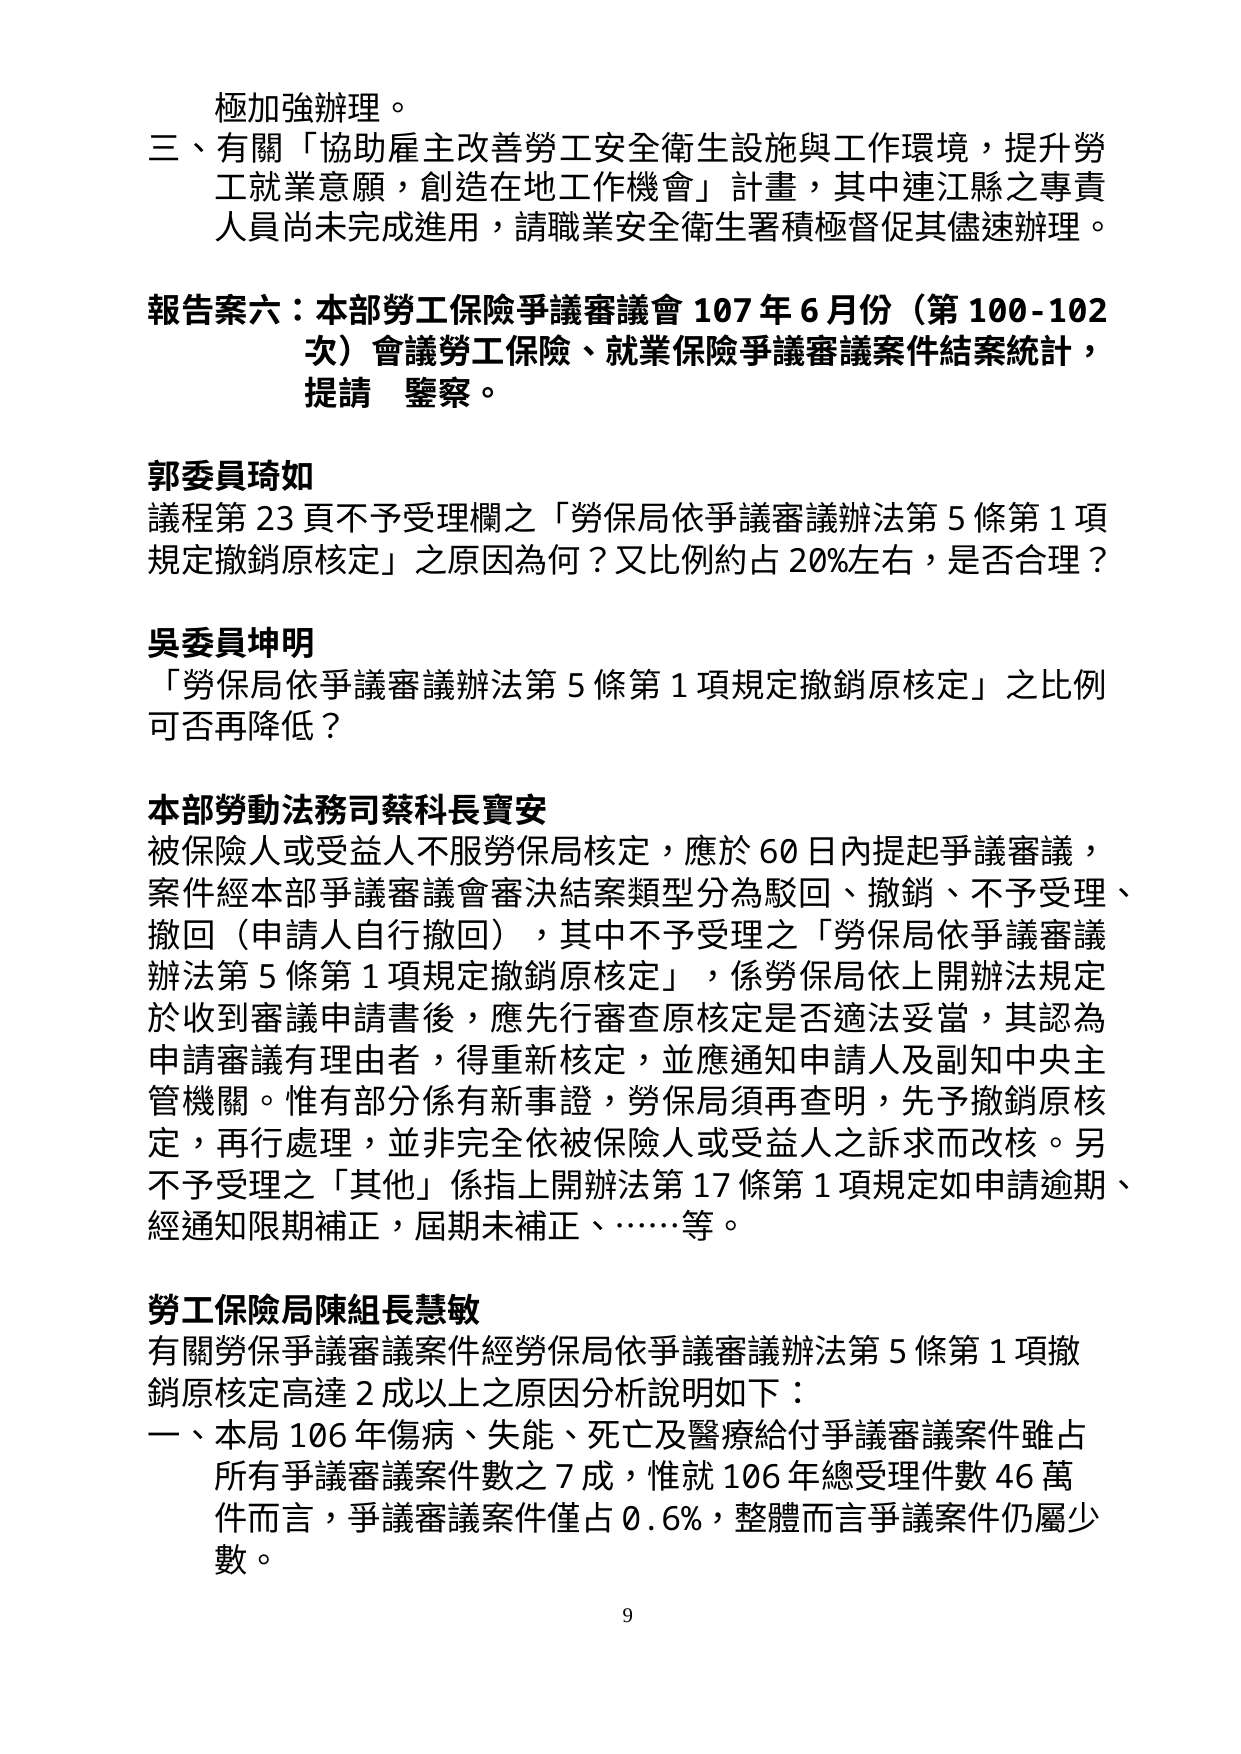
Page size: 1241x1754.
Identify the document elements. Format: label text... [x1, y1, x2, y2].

text 議程第23頁不予受理欄之「勞保局依爭議審議辦法第5條第1項規定撤銷原核定」之原因為何？又比例約占20%左右，是否合理？ [148, 497, 1107, 580]
text 有關勞保爭議審議案件經勞保局依爭議審議辦法第5條第1項撤銷原核定高達2成以上之原因分析說明如下： [148, 1330, 1107, 1414]
text 一、本局106年傷病、失能、死亡及醫療給付爭議審議案件雖占所有爭議審議案件數之7成，惟就106年總受理件數46萬件而言，爭議審議案件僅占0.6%，整體而言爭議案件仍屬少數。 [148, 1414, 1107, 1580]
text 「勞保局依爭議審議辦法第5條第1項規定撤銷原核定」之比例可否再降低？ [148, 664, 1107, 747]
text 郭委員琦如 [148, 455, 1107, 497]
text 三、有關「協助雇主改善勞工安全衛生設施與工作環境，提升勞工就業意願，創造在地工作機會」計畫，其中連江縣之專責人員尚未完成進用，請職業安全衛生署積極督促其儘速辦理。 [148, 128, 1107, 247]
text 本部勞動法務司蔡科長寶安 [148, 789, 1107, 830]
text 勞工保險局陳組長慧敏 [148, 1289, 1107, 1330]
text 極加強辦理。 [148, 89, 1107, 128]
text 報告案六：本部勞工保險爭議審議會107年6月份（第100-102次）會議勞工保險、就業保險爭議審議案件結案統計，提請 鑒察。 [148, 289, 1107, 414]
text 吳委員坤明 [148, 622, 1107, 664]
text 被保險人或受益人不服勞保局核定，應於60日內提起爭議審議，案件經本部爭議審議會審決結案類型分為駁回、撤銷、不予受理、撤回（申請人自行撤回），其中不予受理之「勞保局依爭議審議辦法第5條第1項規定撤銷原核定」，係勞保局依上開辦法規定於收到審議申請書後，應先行審查原核定是否適法妥當，其認為申請審議有理由者，得重新核定，並應通知申請人及副知中央主管機關。惟有部分係有新事證，勞保局須再查明，先予撤銷原核定，再行處理，並非完全依被保險人或受益人之訴求而改核。另不予受理之「其他」係指上開辦法第17條第1項規定如申請逾期、經通知限期補正，屆期未補正、……等。 [148, 830, 1107, 1247]
